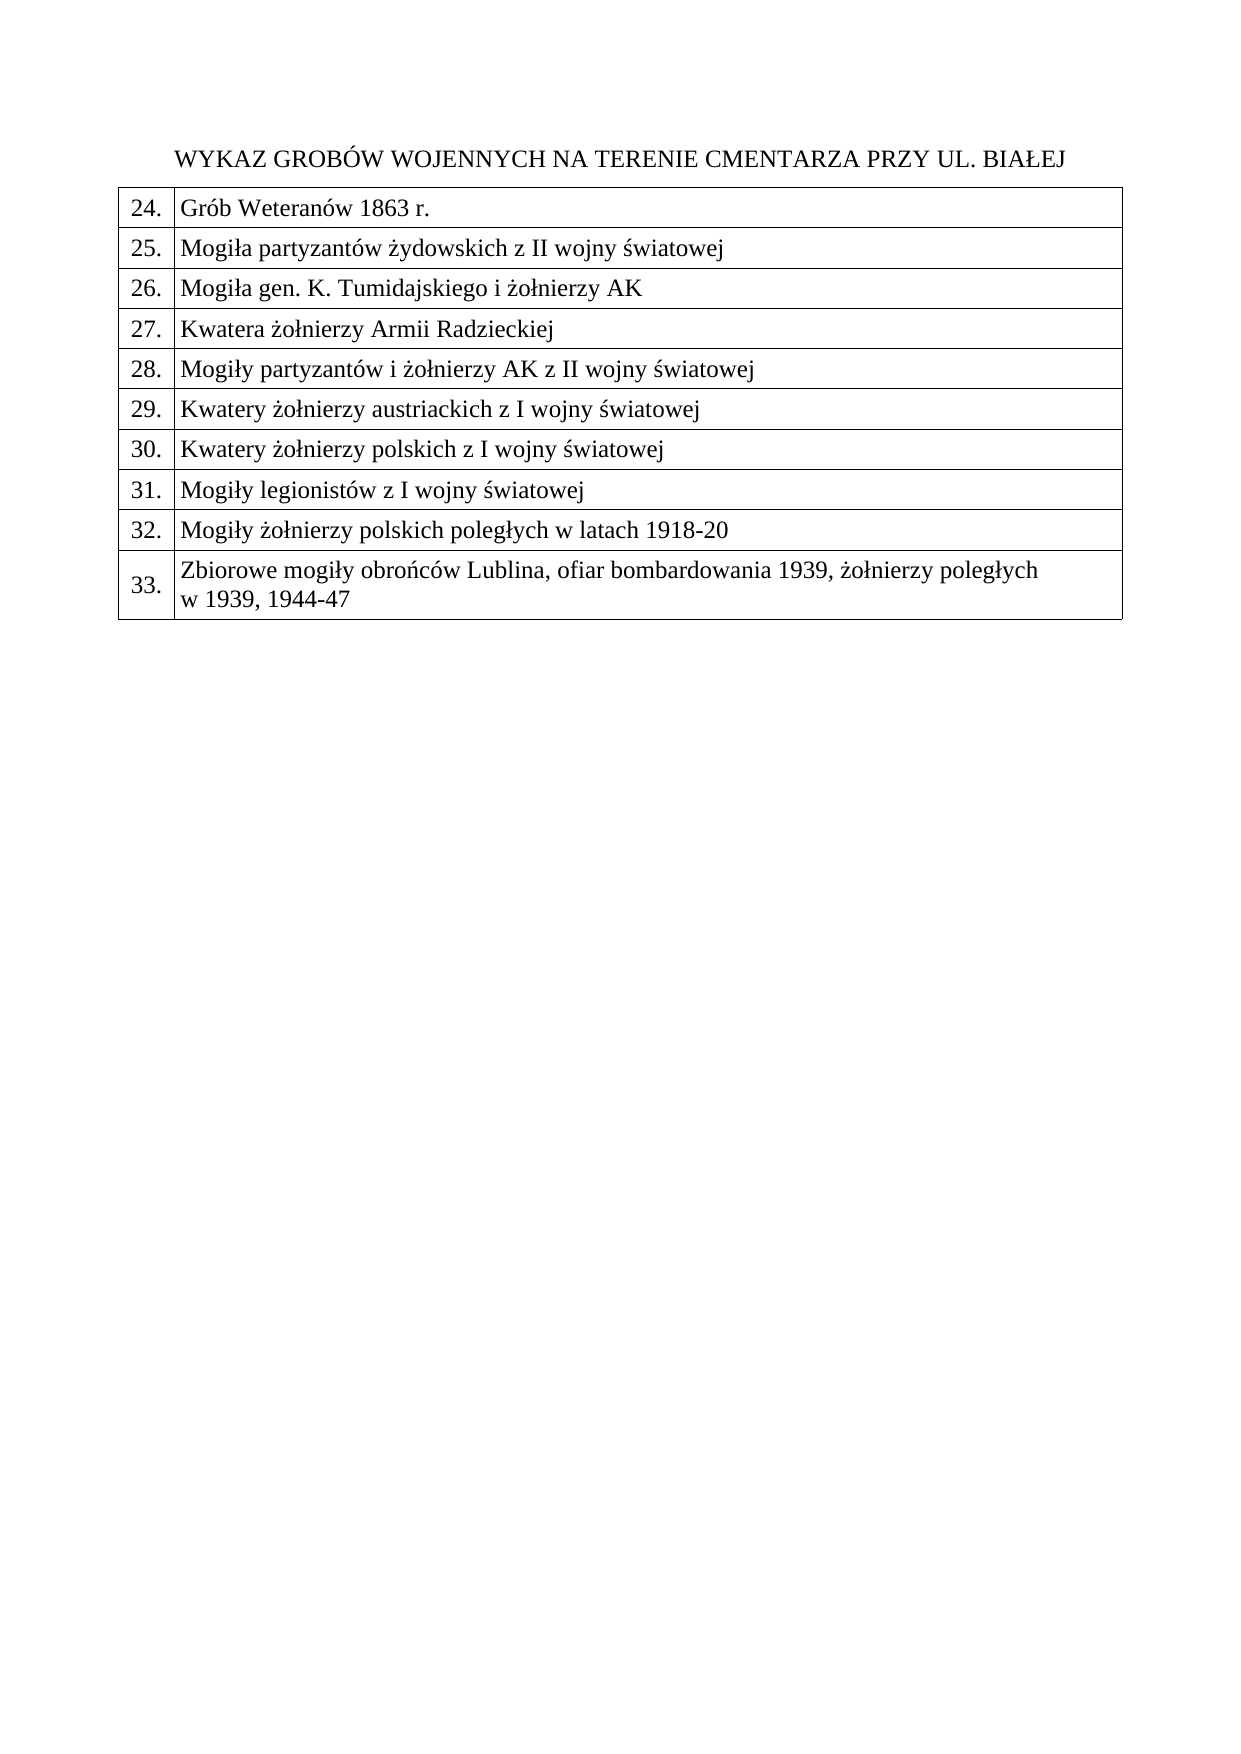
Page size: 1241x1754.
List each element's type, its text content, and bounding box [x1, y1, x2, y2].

table_header Grób Weteranów 1863 r. [175, 188, 1122, 227]
table_cell Kwatera żołnierzy Armii Radzieckiej [175, 309, 1122, 348]
table_cell Kwatery żołnierzy polskich z I wojny światowej [175, 430, 1122, 469]
table_cell 32. [119, 510, 174, 550]
table_cell 28. [119, 349, 174, 388]
table_cell 26. [119, 269, 174, 308]
table_cell Zbiorowe mogiły obrońców Lublina, ofiar bombardowania 1939, żołnierzy poległych w 1939, 1944-47 [175, 551, 1122, 619]
table_cell 31. [119, 470, 174, 509]
table_cell 29. [119, 389, 174, 429]
table_header 24. [119, 188, 174, 227]
table_cell Mogiły partyzantów i żołnierzy AK z II wojny światowej [175, 349, 1122, 388]
table_cell 27. [119, 309, 174, 348]
table_cell Mogiła partyzantów żydowskich z II wojny światowej [175, 228, 1122, 268]
text WYKAZ GROBÓW WOJENNYCH NA TERENIE CMENTARZA PRZY UL. BIAŁEJ [118, 144, 1122, 172]
table_cell Mogiły żołnierzy polskich poległych w latach 1918-20 [175, 510, 1122, 550]
table_cell 25. [119, 228, 174, 268]
table_cell Kwatery żołnierzy austriackich z I wojny światowej [175, 389, 1122, 429]
table_cell Mogiły legionistów z I wojny światowej [175, 470, 1122, 509]
table_cell 33. [119, 551, 174, 619]
table_cell 30. [119, 430, 174, 469]
table_cell Mogiła gen. K. Tumidajskiego i żołnierzy AK [175, 269, 1122, 308]
